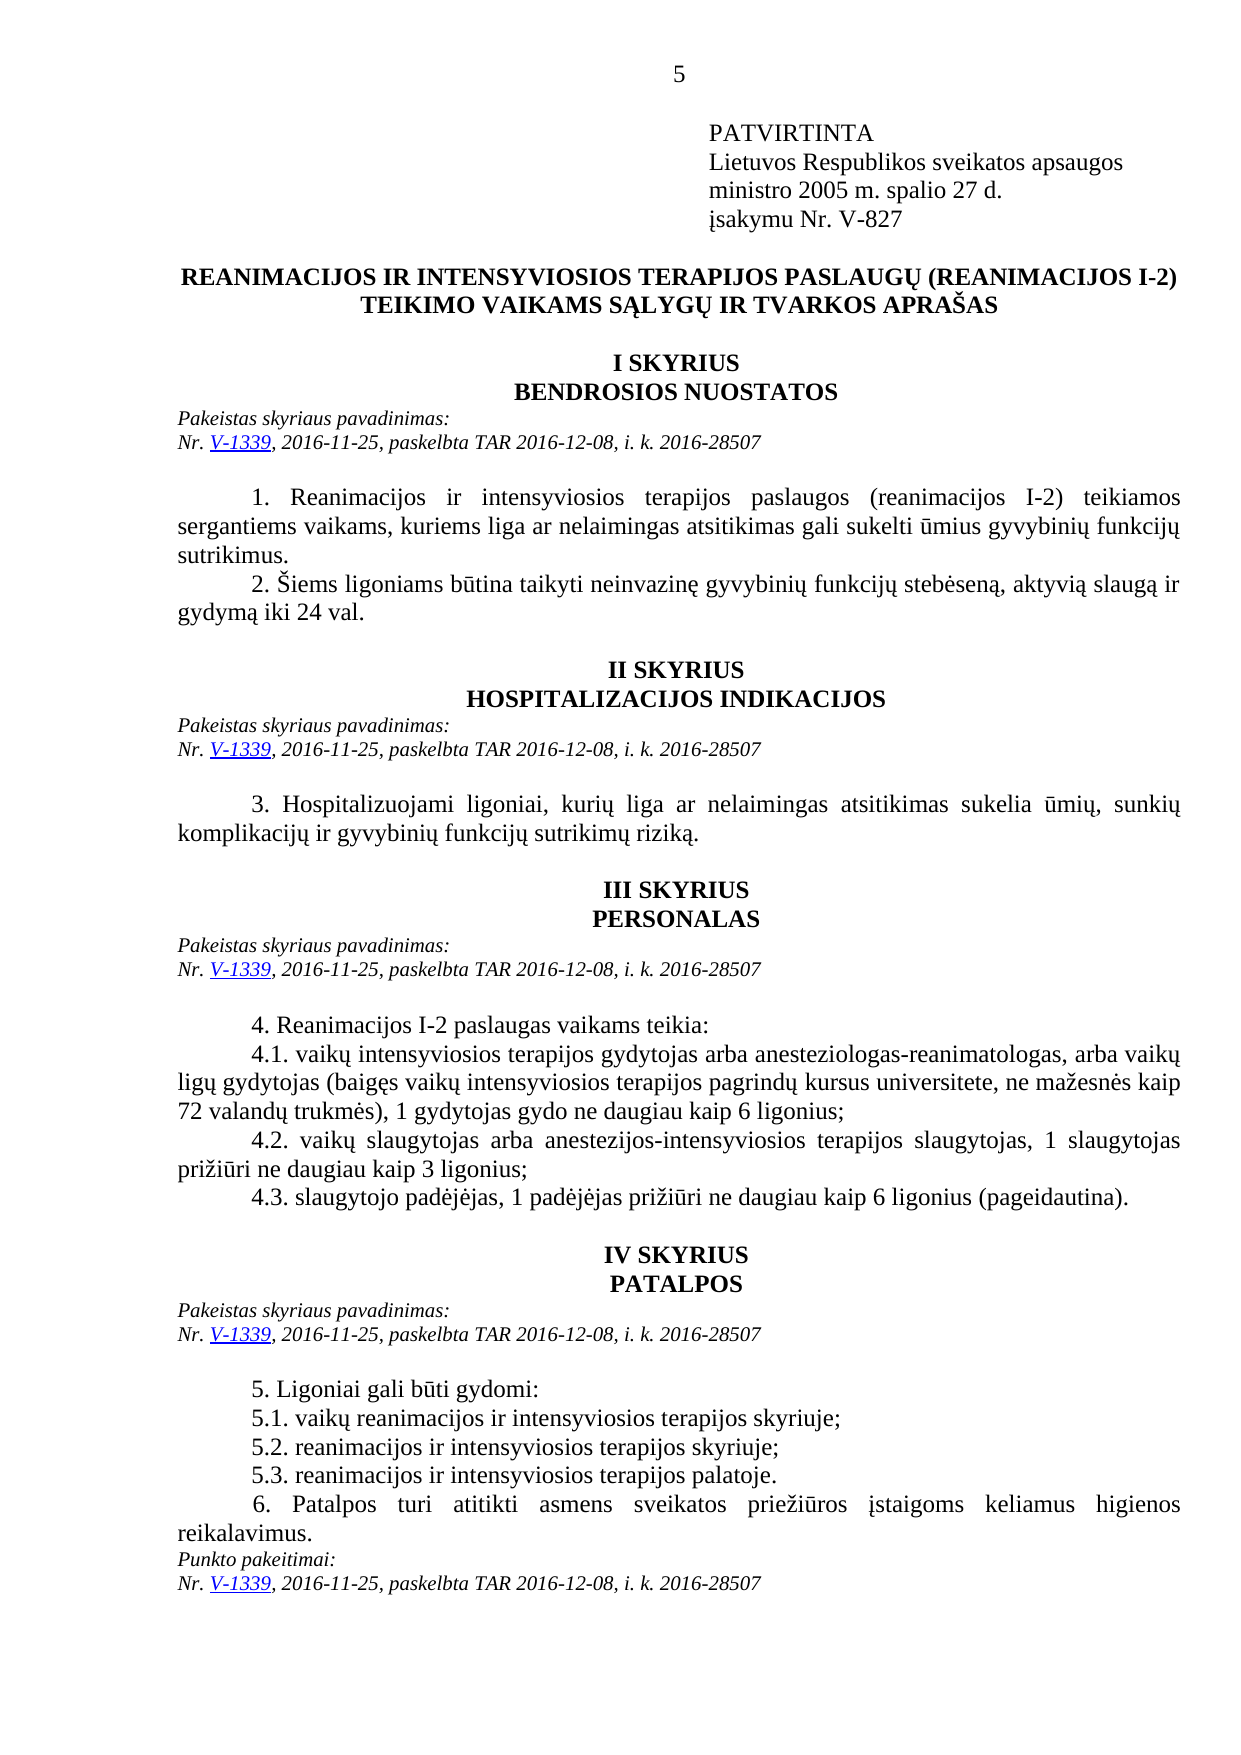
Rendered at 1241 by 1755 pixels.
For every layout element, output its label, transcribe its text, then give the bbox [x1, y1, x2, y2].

text Pakeistas skyriaus pavadinimas: [177, 712, 1181, 737]
text 2. Šiems ligoniams būtina taikyti neinvazinę gyvybinių funkcijų stebėseną, aktyvią slaugą ir gydymą iki 24 val. [177, 569, 1181, 626]
text ministro 2005 m. spalio 27 d. [177, 176, 1181, 204]
text REANIMACIJOS IR INTENSYVIOSIOS TERAPIJOS PASLAUGŲ (REANIMACIJOS I-2) TEIKIMO VAIKAMS SĄLYGŲ IR TVARKOS APRAŠAS [177, 262, 1181, 319]
text 4.2. vaikų slaugytojas arba anestezijos-intensyviosios terapijos slaugytojas, 1 slaugytojas prižiūri ne daugiau kaip 3 ligonius; [177, 1125, 1181, 1182]
text Nr. V-1339, 2016-11-25, paskelbta TAR 2016-12-08, i. k. 2016-28507 [177, 737, 1181, 761]
text 4. Reanimacijos I-2 paslaugas vaikams teikia: [177, 1010, 1181, 1039]
text Pakeistas skyriaus pavadinimas: [177, 406, 1181, 430]
text Pakeistas skyriaus pavadinimas: [177, 933, 1181, 957]
text II SKYRIUS HOSPITALIZACIJOS INDIKACIJOS [177, 655, 1181, 712]
text Nr. V-1339, 2016-11-25, paskelbta TAR 2016-12-08, i. k. 2016-28507 [177, 430, 1181, 454]
text Nr. V-1339, 2016-11-25, paskelbta TAR 2016-12-08, i. k. 2016-28507 [177, 1322, 1181, 1346]
text 5.2. reanimacijos ir intensyviosios terapijos skyriuje; [177, 1432, 1181, 1461]
text Pakeistas skyriaus pavadinimas: [177, 1297, 1181, 1322]
text 4.3. slaugytojo padėjėjas, 1 padėjėjas prižiūri ne daugiau kaip 6 ligonius (pageidautina). [177, 1182, 1181, 1211]
text 6. Patalpos turi atitikti asmens sveikatos priežiūros įstaigoms keliamus higienos reikalavimus. [177, 1489, 1181, 1547]
text Punkto pakeitimai: [177, 1547, 1181, 1571]
text IV SKYRIUS PATALPOS [177, 1240, 1181, 1297]
text 5. Ligoniai gali būti gydomi: [177, 1374, 1181, 1403]
text 4.1. vaikų intensyviosios terapijos gydytojas arba anesteziologas-reanimatologas, arba vaikų ligų gydytojas (baigęs vaikų intensyviosios terapijos pagrindų kursus universitete, ne mažesnės kaip 72 valandų trukmės), 1 gydytojas gydo ne daugiau kaip 6 ligonius; [177, 1039, 1181, 1125]
text įsakymu Nr. V-827 [177, 204, 1181, 233]
text I SKYRIUS BENDROSIOS NUOSTATOS [177, 348, 1181, 406]
text 1. Reanimacijos ir intensyviosios terapijos paslaugos (reanimacijos I-2) teikiamos sergantiems vaikams, kuriems liga ar nelaimingas atsitikimas gali sukelti ūmius gyvybinių funkcijų sutrikimus. [177, 482, 1181, 569]
text 3. Hospitalizuojami ligoniai, kurių liga ar nelaimingas atsitikimas sukelia ūmių, sunkių komplikacijų ir gyvybinių funkcijų sutrikimų riziką. [177, 789, 1181, 847]
text PATVIRTINTA [709, 118, 1181, 147]
text Nr. V-1339, 2016-11-25, paskelbta TAR 2016-12-08, i. k. 2016-28507 [177, 957, 1181, 981]
text 5.1. vaikų reanimacijos ir intensyviosios terapijos skyriuje; [177, 1403, 1181, 1432]
text III SKYRIUS PERSONALAS [177, 876, 1181, 933]
text 5.3. reanimacijos ir intensyviosios terapijos palatoje. [177, 1461, 1181, 1489]
text Lietuvos Respublikos sveikatos apsaugos [177, 147, 1181, 176]
text Nr. V-1339, 2016-11-25, paskelbta TAR 2016-12-08, i. k. 2016-28507 [177, 1571, 1181, 1595]
